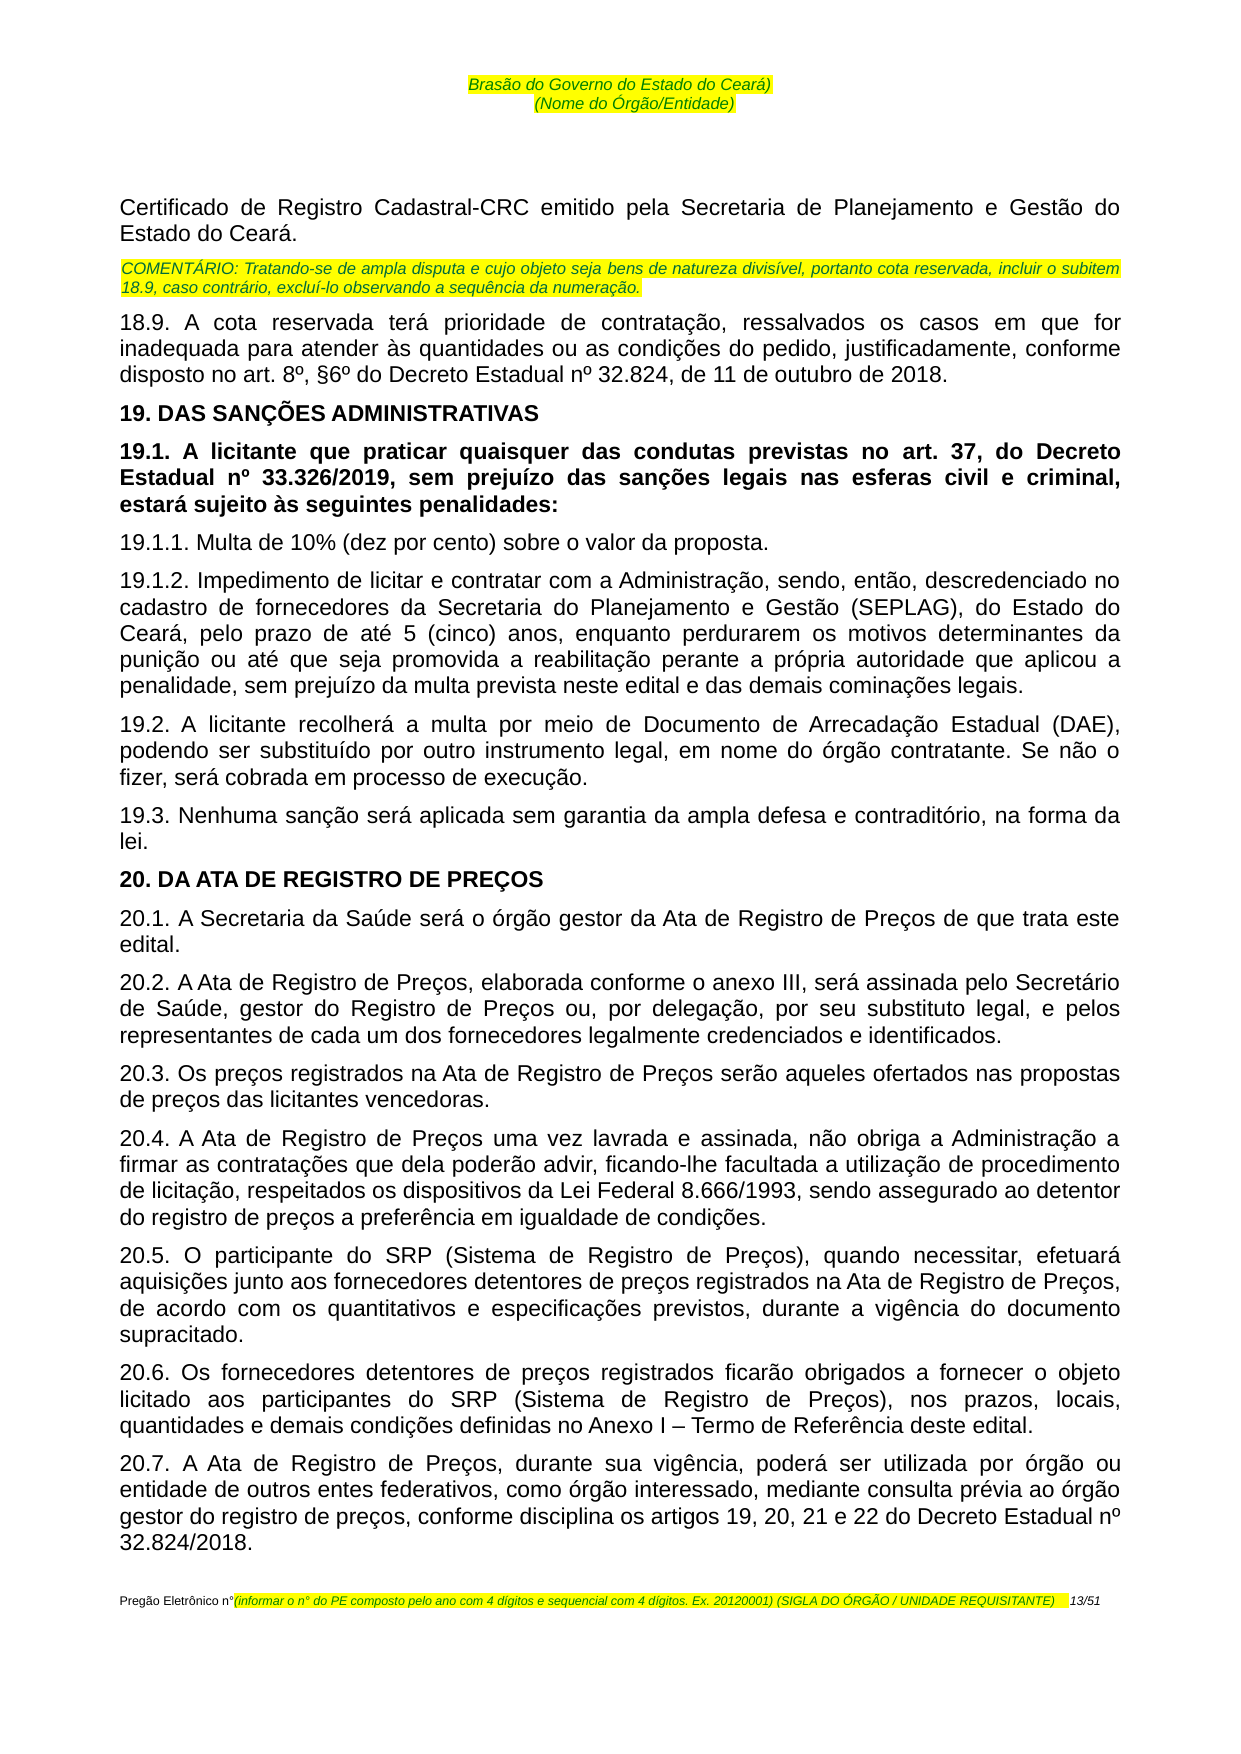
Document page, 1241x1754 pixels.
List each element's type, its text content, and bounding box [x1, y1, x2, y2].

text Certificado de Registro Cadastral-CRC emitido pela Secretaria de Planejamento e Gestão do Estado do Ceará. [119, 194, 1121, 247]
text 20.4. A Ata de Registro de Preços uma vez lavrada e assinada, não obriga a Administração a firmar as contratações que dela poderão advir, ficando-lhe facultada a utilização de procedimento de licitação, respeitados os dispositivos da Lei Federal 8.666/1993, sendo assegurado ao detentor do registro de preços a preferência em igualdade de condições. [119, 1124, 1121, 1230]
text 20. DA ATA DE REGISTRO DE PREÇOS [119, 866, 1121, 893]
text 20.5. O participante do SRP (Sistema de Registro de Preços), quando necessitar, efetuará aquisições junto aos fornecedores detentores de preços registrados na Ata de Registro de Preços, de acordo com os quantitativos e especificações previstos, durante a vigência do documento supracitado. [119, 1242, 1121, 1347]
text 19.1. A licitante que praticar quaisquer das condutas previstas no art. 37, do Decreto Estadual nº 33.326/2019, sem prejuízo das sanções legais nas esferas civil e criminal, estará sujeito às seguintes penalidades: [119, 438, 1121, 517]
text 20.7. A Ata de Registro de Preços, durante sua vigência, poderá ser utilizada por órgão ou entidade de outros entes federativos, como órgão interessado, mediante consulta prévia ao órgão gestor do registro de preços, conforme disciplina os artigos 19, 20, 21 e 22 do Decreto Estadual nº 32.824/2018. [119, 1450, 1121, 1556]
text 19.1.2. Impedimento de licitar e contratar com a Administração, sendo, então, descredenciado no cadastro de fornecedores da Secretaria do Planejamento e Gestão (SEPLAG), do Estado do Ceará, pelo prazo de até 5 (cinco) anos, enquanto perdurarem os motivos determinantes da punição ou até que seja promovida a reabilitação perante a própria autoridade que aplicou a penalidade, sem prejuízo da multa prevista neste edital e das demais cominações legais. [119, 567, 1121, 699]
text 19.2. A licitante recolherá a multa por meio de Documento de Arrecadação Estadual (DAE), podendo ser substituído por outro instrumento legal, em nome do órgão contratante. Se não o fizer, será cobrada em processo de execução. [119, 711, 1121, 790]
text 20.2. A Ata de Registro de Preços, elaborada conforme o anexo III, será assinada pelo Secretário de Saúde, gestor do Registro de Preços ou, por delegação, por seu substituto legal, e pelos representantes de cada um dos fornecedores legalmente credenciados e identificados. [119, 969, 1121, 1048]
text 20.1. A Secretaria da Saúde será o órgão gestor da Ata de Registro de Preços de que trata este edital. [119, 904, 1121, 957]
text 19.3. Nenhuma sanção será aplicada sem garantia da ampla defesa e contraditório, na forma da lei. [119, 802, 1121, 854]
text COMENTÁRIO: Tratando-se de ampla disputa e cujo objeto seja bens de natureza divisível, portanto cota reservada, incluir o subitem 18.9, caso contrário, excluí-lo observando a sequência da numeração. [121, 258, 1121, 297]
text 20.3. Os preços registrados na Ata de Registro de Preços serão aqueles ofertados nas propostas de preços das licitantes vencedoras. [119, 1060, 1121, 1113]
text 19. DAS SANÇÕES ADMINISTRATIVAS [119, 400, 1121, 426]
text 19.1.1. Multa de 10% (dez por cento) sobre o valor da proposta. [119, 529, 1121, 555]
text 20.6. Os fornecedores detentores de preços registrados ficarão obrigados a fornecer o objeto licitado aos participantes do SRP (Sistema de Registro de Preços), nos prazos, locais, quantidades e demais condições definidas no Anexo I – Termo de Referência deste edital. [119, 1359, 1121, 1438]
text 18.9. A cota reservada terá prioridade de contratação, ressalvados os casos em que for inadequada para atender às quantidades ou as condições do pedido, justificadamente, conforme disposto no art. 8º, §6º do Decreto Estadual nº 32.824, de 11 de outubro de 2018. [119, 309, 1121, 388]
